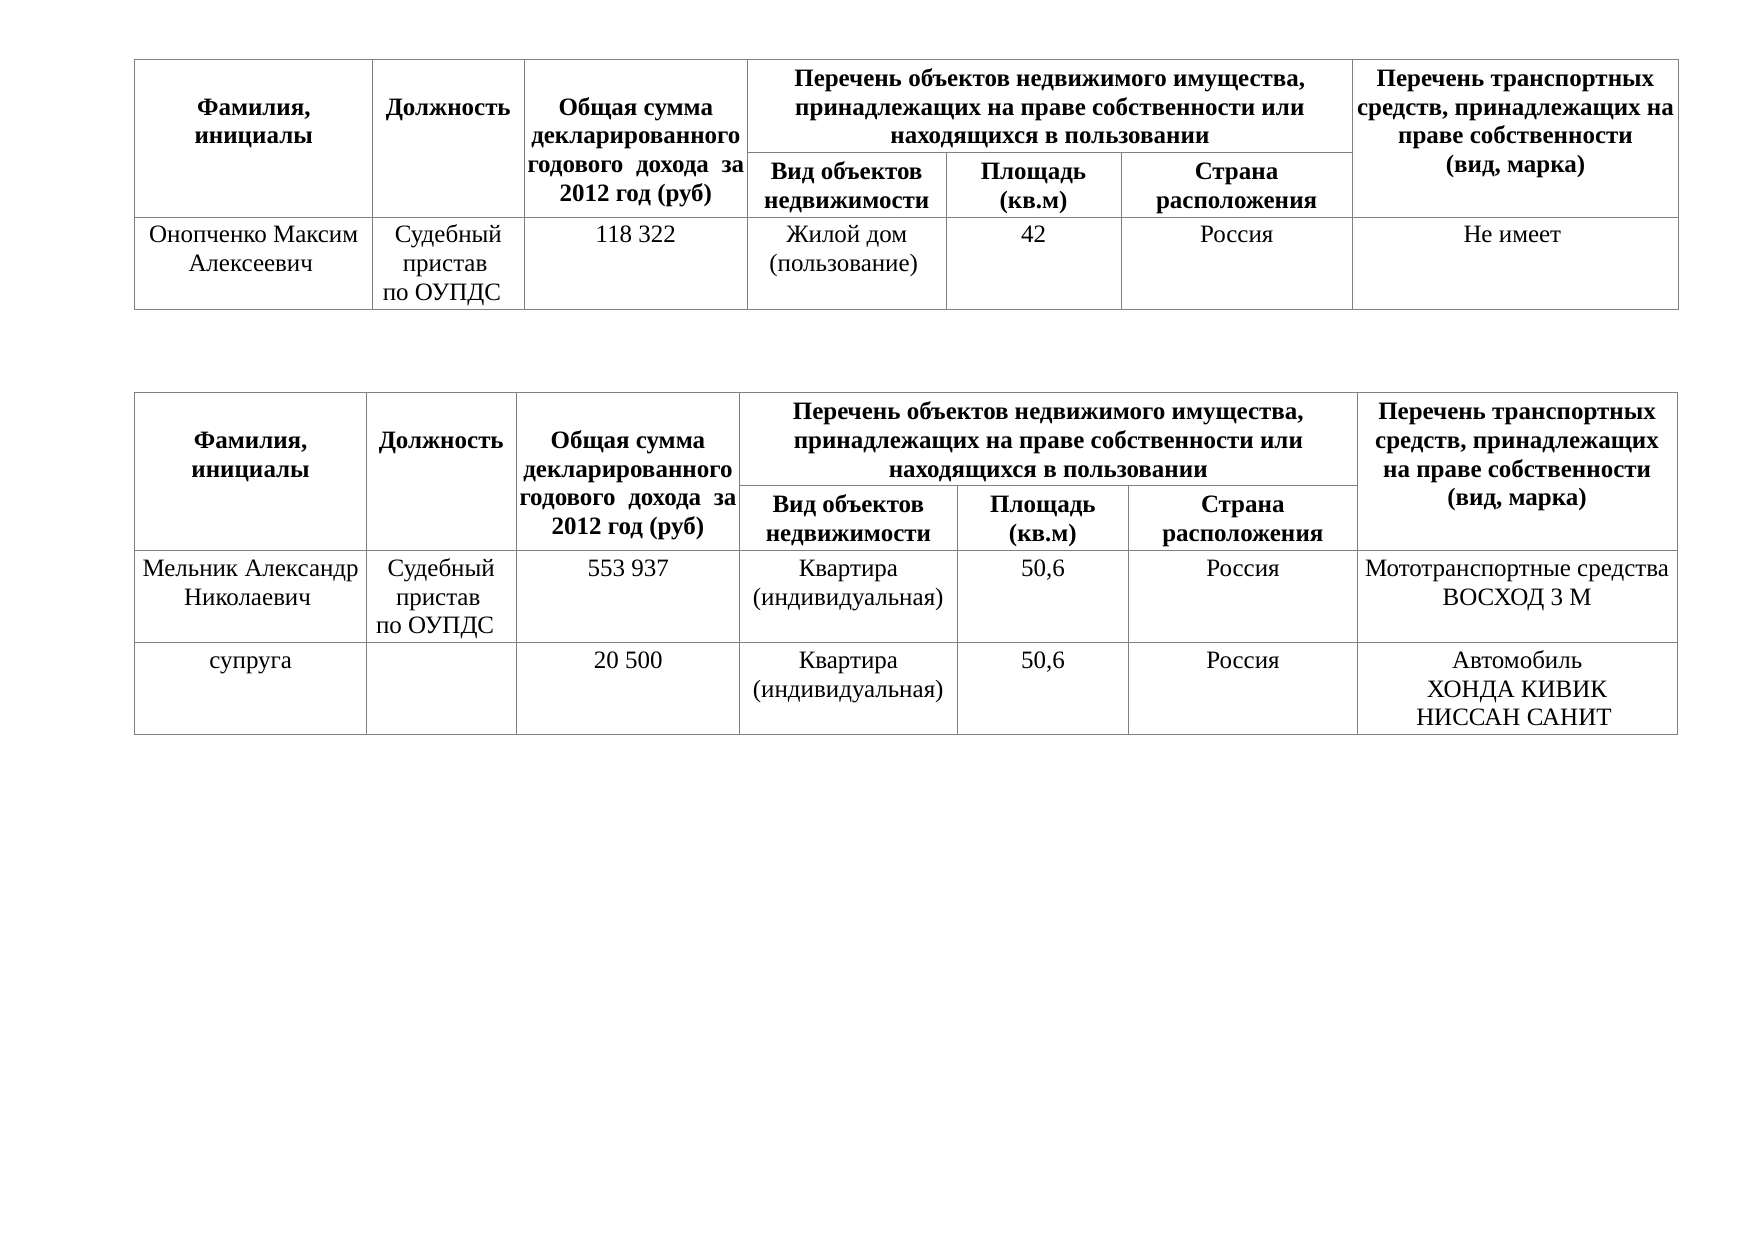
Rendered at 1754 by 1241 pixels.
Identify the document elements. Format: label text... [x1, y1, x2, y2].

table_cell 118 322 [525, 218, 747, 309]
table_cell Не имеет [1353, 218, 1678, 309]
table_cell Судебный пристав по ОУПДС [373, 218, 524, 309]
table_cell 553 937 [517, 551, 739, 642]
table_cell Автомобиль ХОНДА КИВИК НИССАН САНИТ [1358, 643, 1677, 734]
table_header Перечень транспортных средств, принадлежащих на праве собственности (вид, марка) [1358, 393, 1677, 550]
table_cell 20 500 [517, 643, 739, 734]
table_header Фамилия, инициалы [135, 393, 366, 550]
table_header Перечень объектов недвижимого имущества, принадлежащих на праве собственности или находящихся в пользовании [748, 60, 1352, 152]
table_cell Вид объектов недвижимости [748, 153, 946, 217]
table_cell Квартира (индивидуальная) [740, 551, 957, 642]
table_cell 50,6 [958, 551, 1128, 642]
table_header Общая сумма декларированного годового дохода за 2012 год (руб) [517, 393, 739, 550]
table_header Должность [373, 60, 524, 217]
table_cell Россия [1122, 218, 1352, 309]
table_cell Россия [1129, 551, 1357, 642]
table_header Общая сумма декларированного годового дохода за 2012 год (руб) [525, 60, 747, 217]
table_cell Жилой дом (пользование) [748, 218, 946, 309]
table_cell Страна расположения [1122, 153, 1352, 217]
table_cell [367, 643, 516, 734]
table_cell Квартира (индивидуальная) [740, 643, 957, 734]
table_cell Страна расположения [1129, 486, 1357, 550]
table_cell Площадь (кв.м) [958, 486, 1128, 550]
table_cell 42 [947, 218, 1121, 309]
table_cell Судебный пристав по ОУПДС [367, 551, 516, 642]
table_header Фамилия, инициалы [135, 60, 372, 217]
table_cell Вид объектов недвижимости [740, 486, 957, 550]
table_cell Онопченко Максим Алексеевич [135, 218, 372, 309]
table_cell Мототранспортные средства ВОСХОД 3 М [1358, 551, 1677, 642]
table_cell Россия [1129, 643, 1357, 734]
table_cell Мельник Александр Николаевич [135, 551, 366, 642]
table_cell супруга [135, 643, 366, 734]
table_header Перечень транспортных средств, принадлежащих на праве собственности (вид, марка) [1353, 60, 1678, 217]
table_cell Площадь (кв.м) [947, 153, 1121, 217]
table_header Перечень объектов недвижимого имущества, принадлежащих на праве собственности или находящихся в пользовании [740, 393, 1357, 485]
table_header Должность [367, 393, 516, 550]
table_cell 50,6 [958, 643, 1128, 734]
